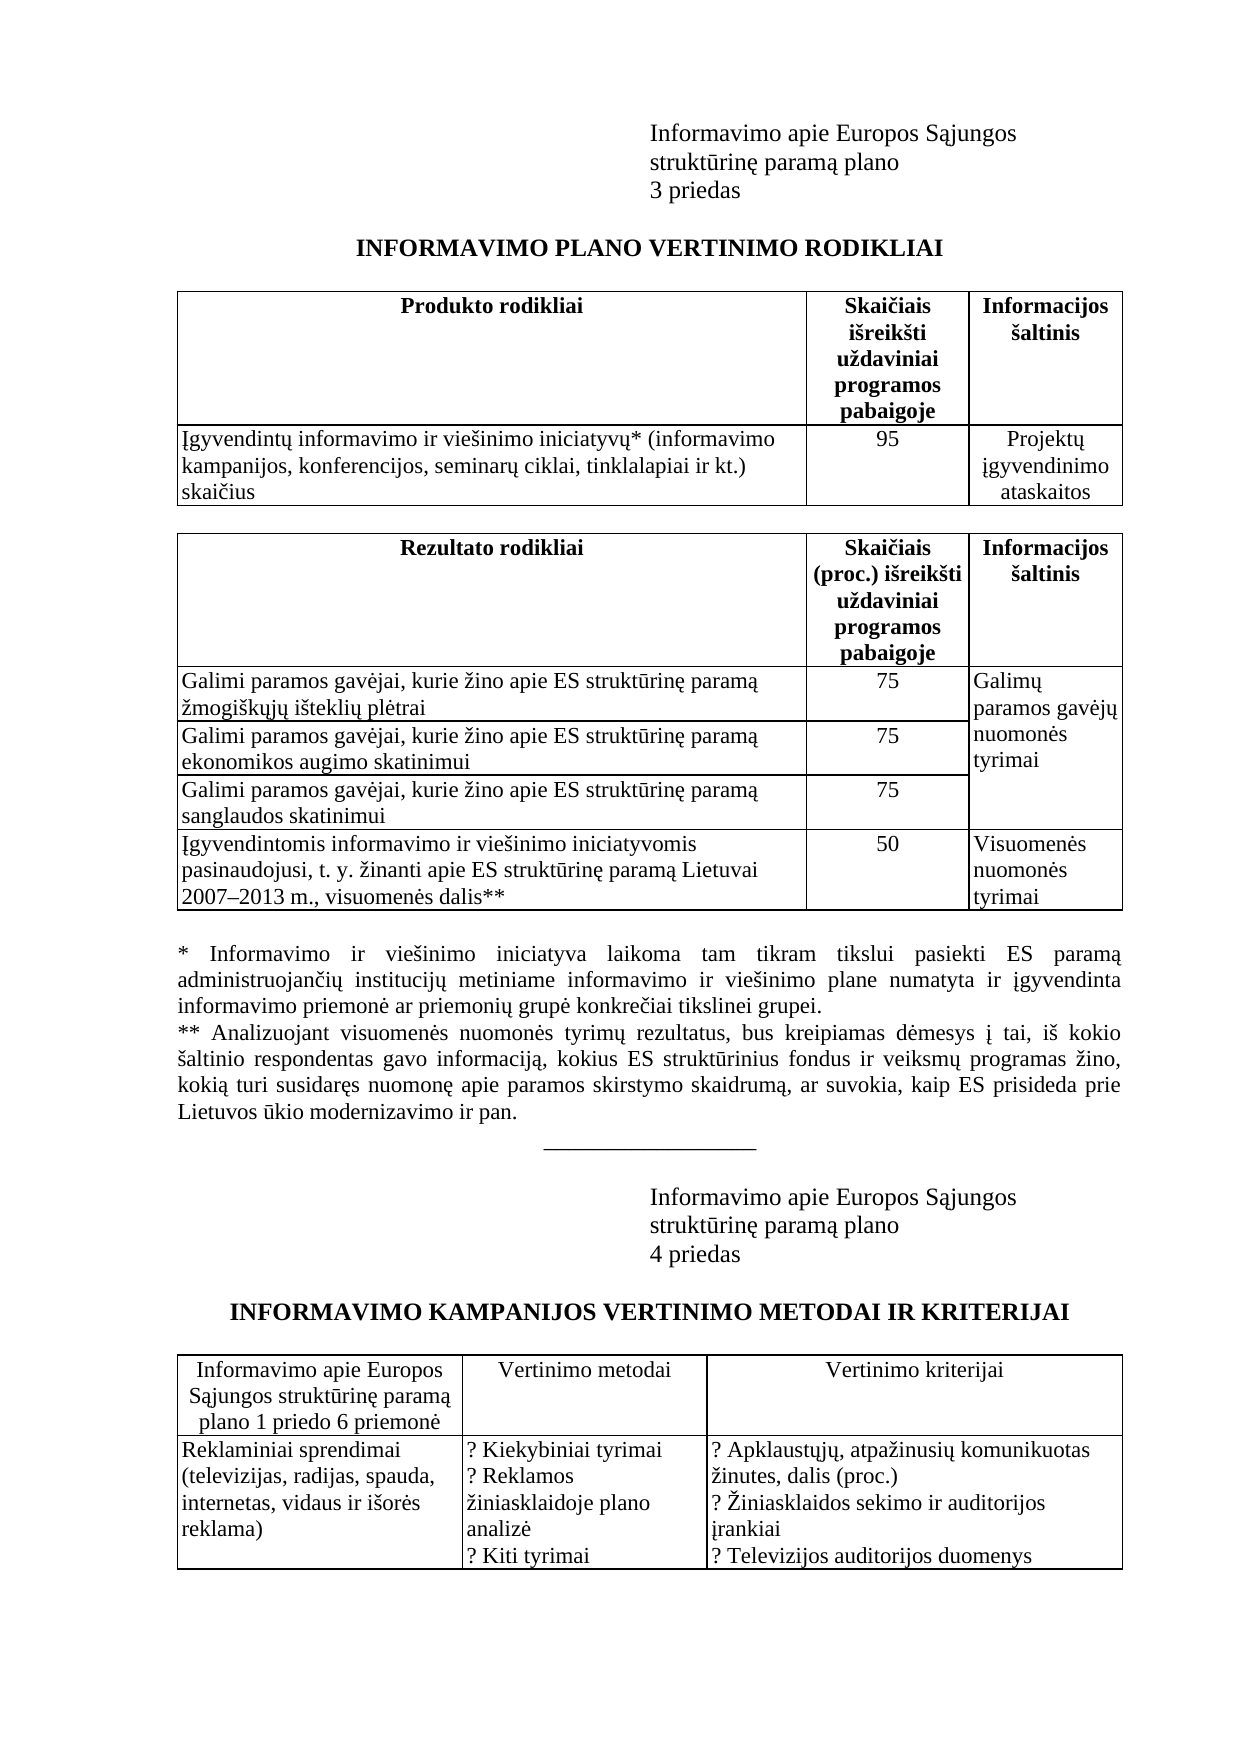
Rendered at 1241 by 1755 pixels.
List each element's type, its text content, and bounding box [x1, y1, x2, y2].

text ** Analizuojant visuomenės nuomonės tyrimų rezultatus, bus kreipiamas dėmesys į tai, iš kokio šaltinio respondentas gavo informaciją, kokius ES struktūrinius fondus ir veiksmų programas žino, kokią turi susidaręs nuomonę apie paramos skirstymo skaidrumą, ar suvokia, kaip ES prisideda prie Lietuvos ūkio modernizavimo ir pan. [177, 1019, 1122, 1124]
text INFORMAVIMO KAMPANIJOS VERTINIMO METODAI IR KRITERIJAI [177, 1297, 1122, 1325]
table_header Vertinimo kriterijai [708, 1356, 1122, 1435]
table_cell Reklaminiai sprendimai (televizijas, radijas, spauda, internetas, vidaus ir išorės reklama) [178, 1436, 462, 1568]
table_cell ? Kiekybiniai tyrimai ? Reklamos žiniasklaidoje plano analizė ? Kiti tyrimai [463, 1436, 706, 1568]
table_cell Rezultato rodikliai [178, 534, 806, 666]
table_cell Galimų paramos gavėjų nuomonės tyrimai [970, 667, 1122, 829]
table_cell Skaičiais (proc.) išreikšti uždaviniai programos pabaigoje [807, 534, 968, 666]
table_cell Galimi paramos gavėjai, kurie žino apie ES struktūrinę paramą žmogiškųjų išteklių plėtrai [178, 667, 806, 720]
table_cell Projektų įgyvendinimo ataskaitos [970, 426, 1122, 504]
table_cell 75 [807, 722, 968, 774]
table_cell Galimi paramos gavėjai, kurie žino apie ES struktūrinę paramą ekonomikos augimo skatinimui [178, 722, 806, 774]
text * Informavimo ir viešinimo iniciatyva laikoma tam tikram tikslui pasiekti ES paramą administruojančių institucijų metiniame informavimo ir viešinimo plane numatyta ir įgyvendinta informavimo priemonė ar priemonių grupė konkrečiai tikslinei grupei. [177, 939, 1122, 1019]
text Informavimo apie Europos Sąjungos struktūrinę paramą plano [649, 1182, 1122, 1239]
table_cell Visuomenės nuomonės tyrimai [970, 830, 1122, 909]
table_cell 95 [807, 426, 968, 504]
table_cell [177, 506, 1122, 532]
table_header Vertinimo metodai [463, 1356, 706, 1435]
table_cell 75 [807, 667, 968, 720]
table_cell Informacijos šaltinis [970, 534, 1122, 666]
table_header Produkto rodikliai [178, 292, 806, 424]
table_cell ? Apklaustųjų, atpažinusių komunikuotas žinutes, dalis (proc.) ? Žiniasklaidos sekimo ir auditorijos įrankiai ? Televizijos auditorijos duomenys [708, 1436, 1122, 1568]
table_header Informavimo apie Europos Sąjungos struktūrinę paramą plano 1 priedo 6 priemonė [178, 1356, 462, 1435]
text INFORMAVIMO PLANO VERTINIMO RODIKLIAI [177, 233, 1122, 262]
table_cell Galimi paramos gavėjai, kurie žino apie ES struktūrinę paramą sanglaudos skatinimui [178, 776, 806, 829]
text _________________ [177, 1124, 1122, 1153]
text Informavimo apie Europos Sąjungos struktūrinę paramą plano [649, 118, 1122, 176]
table_header Informacijos šaltinis [970, 292, 1122, 424]
table_header Skaičiais išreikšti uždaviniai programos pabaigoje [807, 292, 968, 424]
table_cell Įgyvendintų informavimo ir viešinimo iniciatyvų* (informavimo kampanijos, konferencijos, seminarų ciklai, tinklalapiai ir kt.) skaičius [178, 426, 806, 504]
text 4 priedas [649, 1239, 1122, 1268]
table_cell Įgyvendintomis informavimo ir viešinimo iniciatyvomis pasinaudojusi, t. y. žinanti apie ES struktūrinę paramą Lietuvai 2007–2013 m., visuomenės dalis** [178, 830, 806, 909]
table_cell 50 [807, 830, 968, 909]
text 3 priedas [649, 176, 1122, 204]
table_cell 75 [807, 776, 968, 829]
